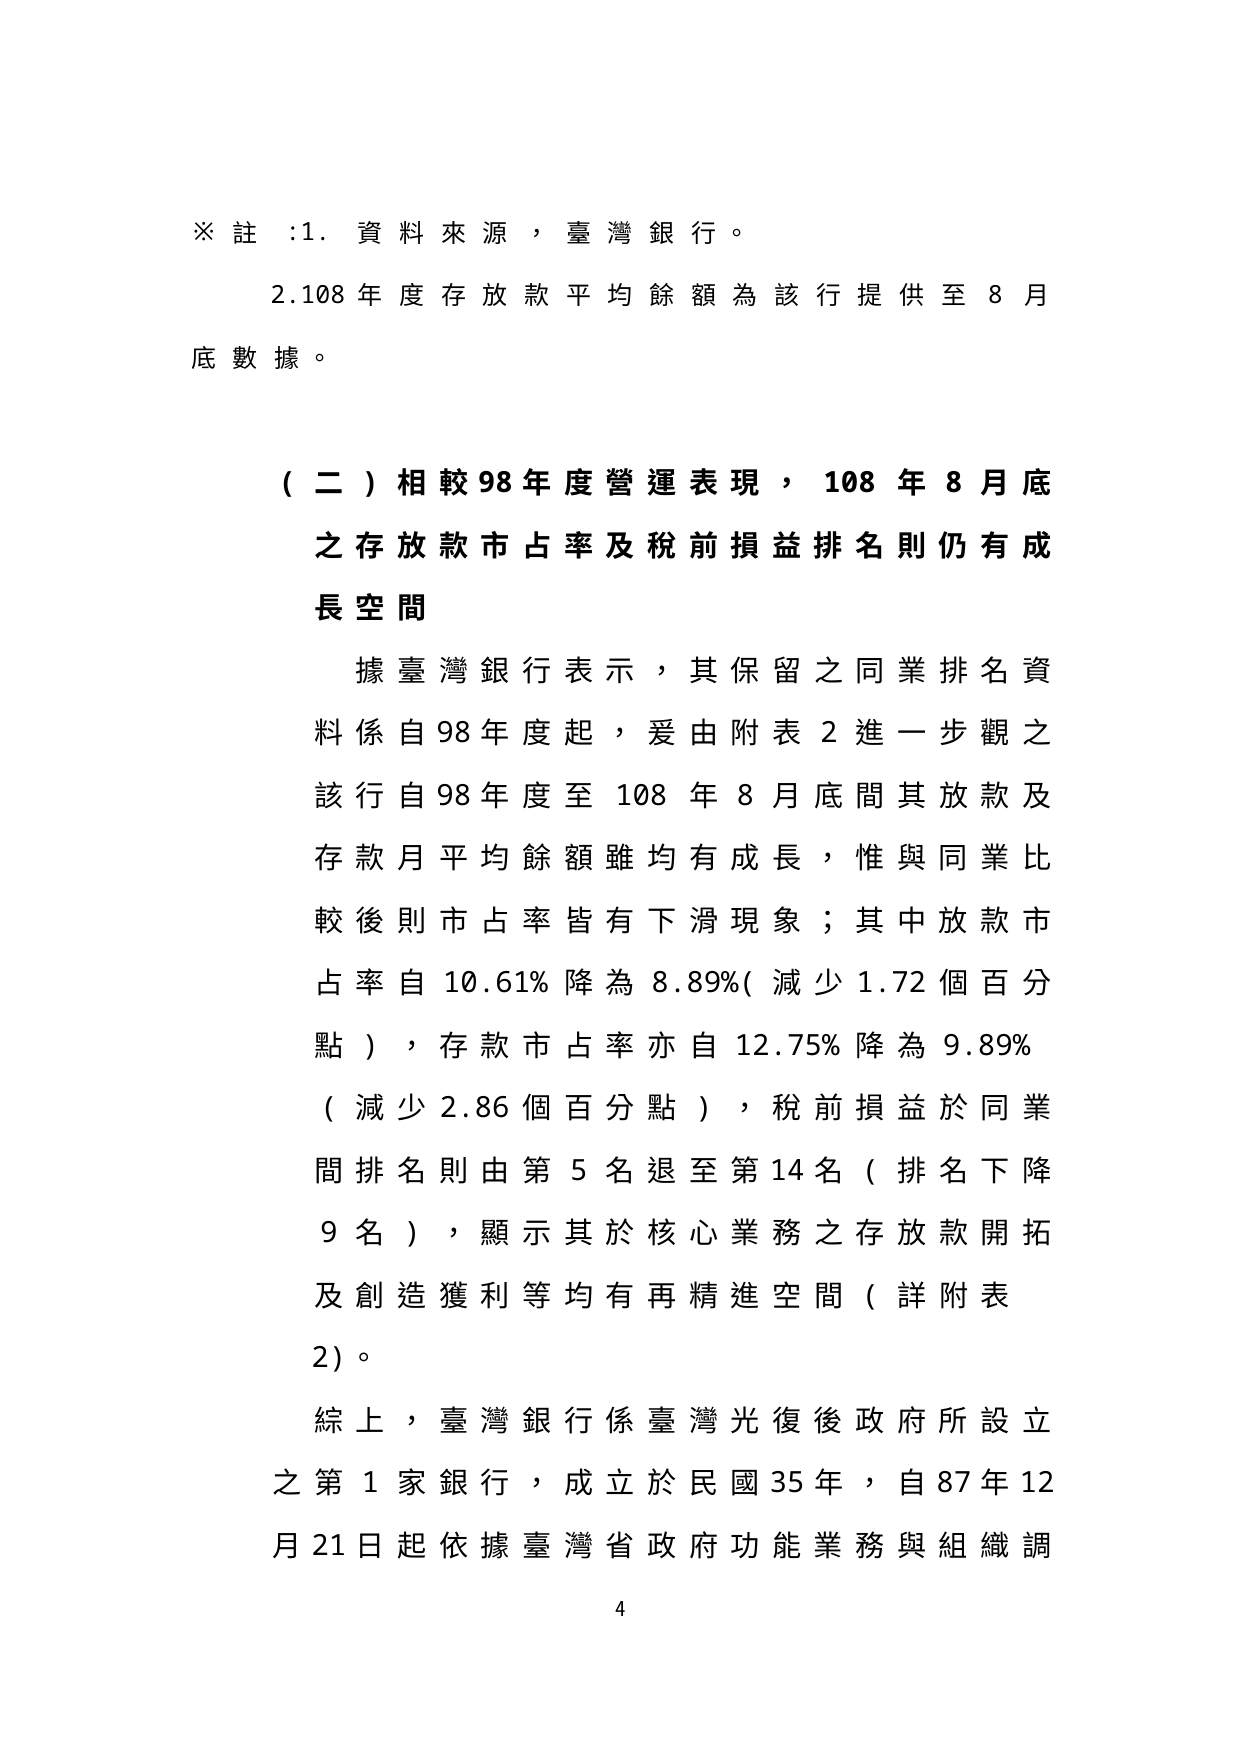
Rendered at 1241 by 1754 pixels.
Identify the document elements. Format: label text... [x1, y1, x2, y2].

text 據臺灣銀行表示，其保留之同業排名資料係自98年度起，爰由附表2進一步觀之該行自98年度至108年8月底間其放款及存款月平均餘額雖均有成長，惟與同業比較後則市占率皆有下滑現象；其中放款市占率自10.61%降為8.89%(減少1.72個百分點)，存款市占率亦自12.75%降為9.89%(減少2.86個百分點)，稅前損益於同業間排名則由第5名退至第14名(排名下降9名)，顯示其於核心業務之存放款開拓及創造獲利等均有再精進空間(詳附表2)。 [271, 627, 1058, 1377]
text 2.108年度存放款平均餘額為該行提供至8月底數據。 [183, 252, 1058, 377]
text (二)相較98年度營運表現，108年8月底之存放款市占率及稅前損益排名則仍有成長空間 [242, 439, 1058, 627]
text ※註:1.資料來源，臺灣銀行。 [153, 189, 1117, 252]
text 綜上，臺灣銀行係臺灣光復後政府所設立之第1家銀行，成立於民國35年，自87年12月21日起依據臺灣省政府功能業務與組織調 [242, 1377, 1058, 1564]
